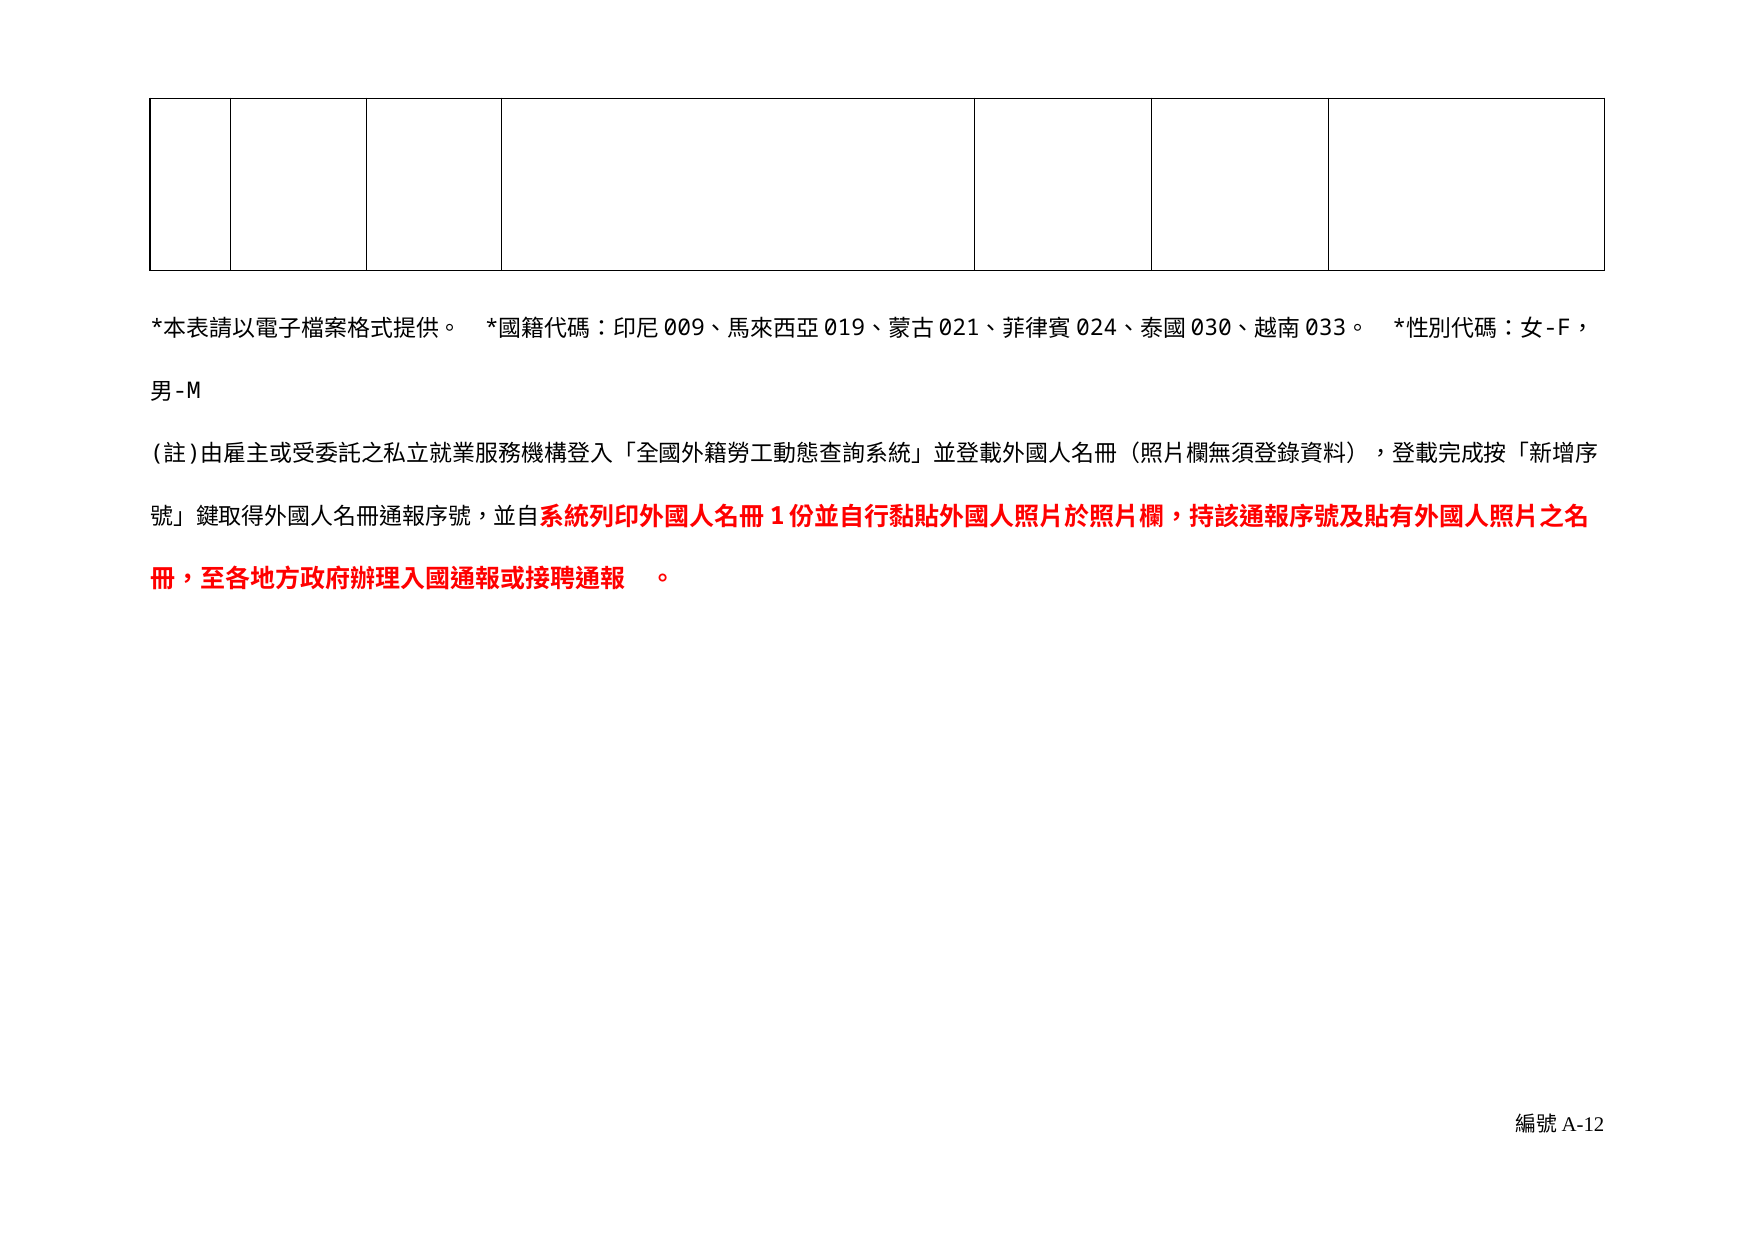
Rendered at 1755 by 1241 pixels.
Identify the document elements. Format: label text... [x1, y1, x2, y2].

table_cell [367, 99, 501, 269]
table_cell [975, 99, 1151, 269]
table_cell [1329, 99, 1604, 269]
table_cell [151, 99, 230, 269]
table_cell [502, 99, 974, 269]
table_cell [1152, 99, 1328, 269]
text *本表請以電子檔案格式提供。 *國籍代碼：印尼009、馬來西亞019、蒙古021、菲律賓024、泰國030、越南033。 *性別代碼：女-F，男-M [150, 285, 1604, 410]
text (註)由雇主或受委託之私立就業服務機構登入「全國外籍勞工動態查詢系統」並登載外國人名冊（照片欄無須登錄資料），登載完成按「新增序號」鍵取得外國人名冊通報序號，並自系統列印外國人名冊1份並自行黏貼外國人照片於照片欄，持該通報序號及貼有外國人照片之名冊，至各地方政府辦理入國通報或接聘通報 。 [150, 410, 1604, 598]
table_cell [231, 99, 366, 269]
